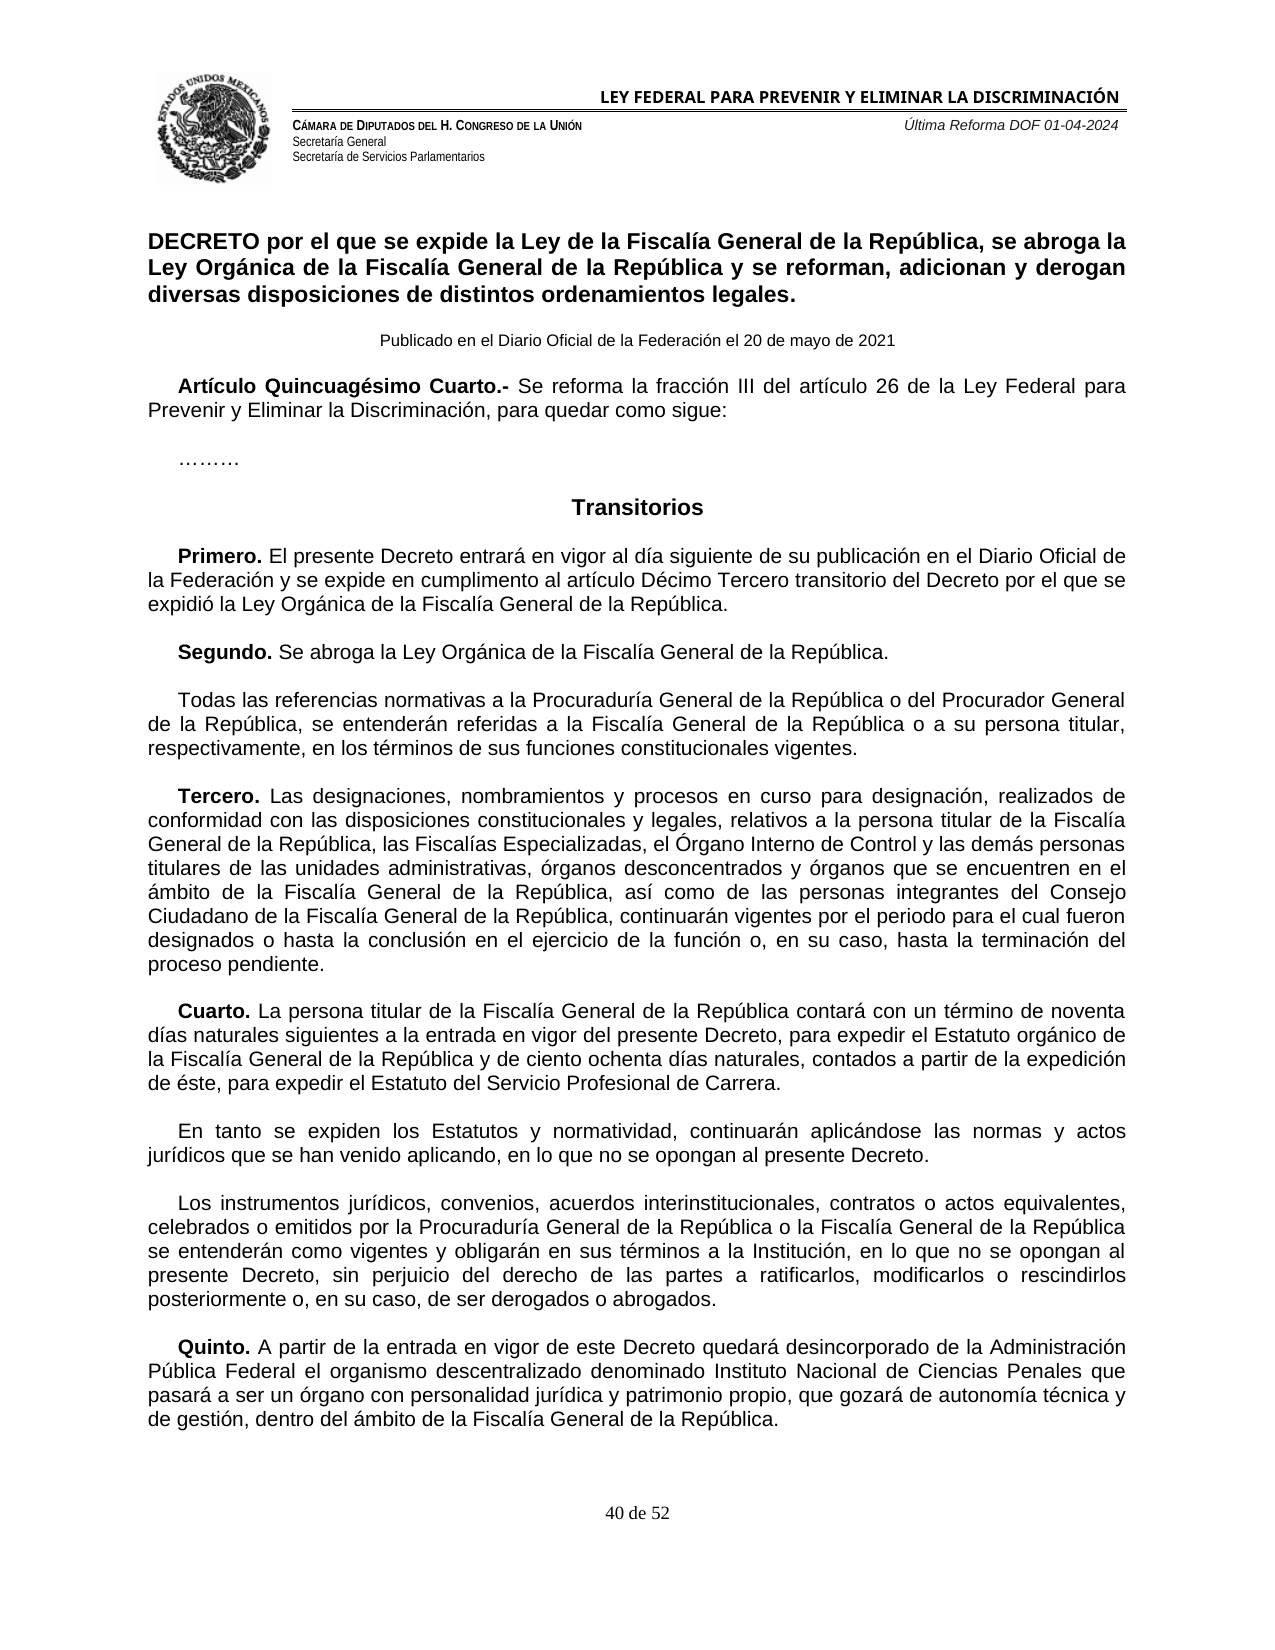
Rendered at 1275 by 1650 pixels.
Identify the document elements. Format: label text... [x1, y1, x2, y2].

text Transitorios [148, 494, 1127, 520]
text Todas las referencias normativas a la Procuraduría General de la República o del Procurador General de la República, se entenderán referidas a la Fiscalía General de la República o a su persona titular, respectivamente, en los términos de sus funciones constitucionales vigentes. [148, 688, 1127, 760]
text Cuarto. La persona titular de la Fiscalía General de la República contará con un término de noventa días naturales siguientes a la entrada en vigor del presente Decreto, para expedir el Estatuto orgánico de la Fiscalía General de la República y de ciento ochenta días naturales, contados a partir de la expedición de éste, para expedir el Estatuto del Servicio Profesional de Carrera. [148, 999, 1127, 1095]
text Tercero. Las designaciones, nombramientos y procesos en curso para designación, realizados de conformidad con las disposiciones constitucionales y legales, relativos a la persona titular de la Fiscalía General de la República, las Fiscalías Especializadas, el Órgano Interno de Control y las demás personas titulares de las unidades administrativas, órganos desconcentrados y órganos que se encuentren en el ámbito de la Fiscalía General de la República, así como de las personas integrantes del Consejo Ciudadano de la Fiscalía General de la República, continuarán vigentes por el periodo para el cual fueron designados o hasta la conclusión en el ejercicio de la función o, en su caso, hasta la terminación del proceso pendiente. [148, 784, 1127, 975]
text Artículo Quincuagésimo Cuarto.- Se reforma la fracción III del artículo 26 de la Ley Federal para Prevenir y Eliminar la Discriminación, para quedar como sigue: [148, 374, 1127, 422]
text En tanto se expiden los Estatutos y normatividad, continuarán aplicándose las normas y actos jurídicos que se han venido aplicando, en lo que no se opongan al presente Decreto. [148, 1119, 1127, 1167]
text DECRETO por el que se expide la Ley de la Fiscalía General de la República, se abroga la Ley Orgánica de la Fiscalía General de la República y se reforman, adicionan y derogan diversas disposiciones de distintos ordenamientos legales. [148, 228, 1127, 307]
text Primero. El presente Decreto entrará en vigor al día siguiente de su publicación en el Diario Oficial de la Federación y se expide en cumplimento al artículo Décimo Tercero transitorio del Decreto por el que se expidió la Ley Orgánica de la Fiscalía General de la República. [148, 544, 1127, 616]
text Quinto. A partir de la entrada en vigor de este Decreto quedará desincorporado de la Administración Pública Federal el organismo descentralizado denominado Instituto Nacional de Ciencias Penales que pasará a ser un órgano con personalidad jurídica y patrimonio propio, que gozará de autonomía técnica y de gestión, dentro del ámbito de la Fiscalía General de la República. [148, 1335, 1127, 1431]
text Publicado en el Diario Oficial de la Federación el 20 de mayo de 2021 [148, 331, 1127, 350]
text Los instrumentos jurídicos, convenios, acuerdos interinstitucionales, contratos o actos equivalentes, celebrados o emitidos por la Procuraduría General de la República o la Fiscalía General de la República se entenderán como vigentes y obligarán en sus términos a la Institución, en lo que no se opongan al presente Decreto, sin perjuicio del derecho de las partes a ratificarlos, modificarlos o rescindirlos posteriormente o, en su caso, de ser derogados o abrogados. [148, 1191, 1127, 1311]
text ……… [148, 446, 1127, 470]
text Segundo. Se abroga la Ley Orgánica de la Fiscalía General de la República. [148, 640, 1127, 664]
